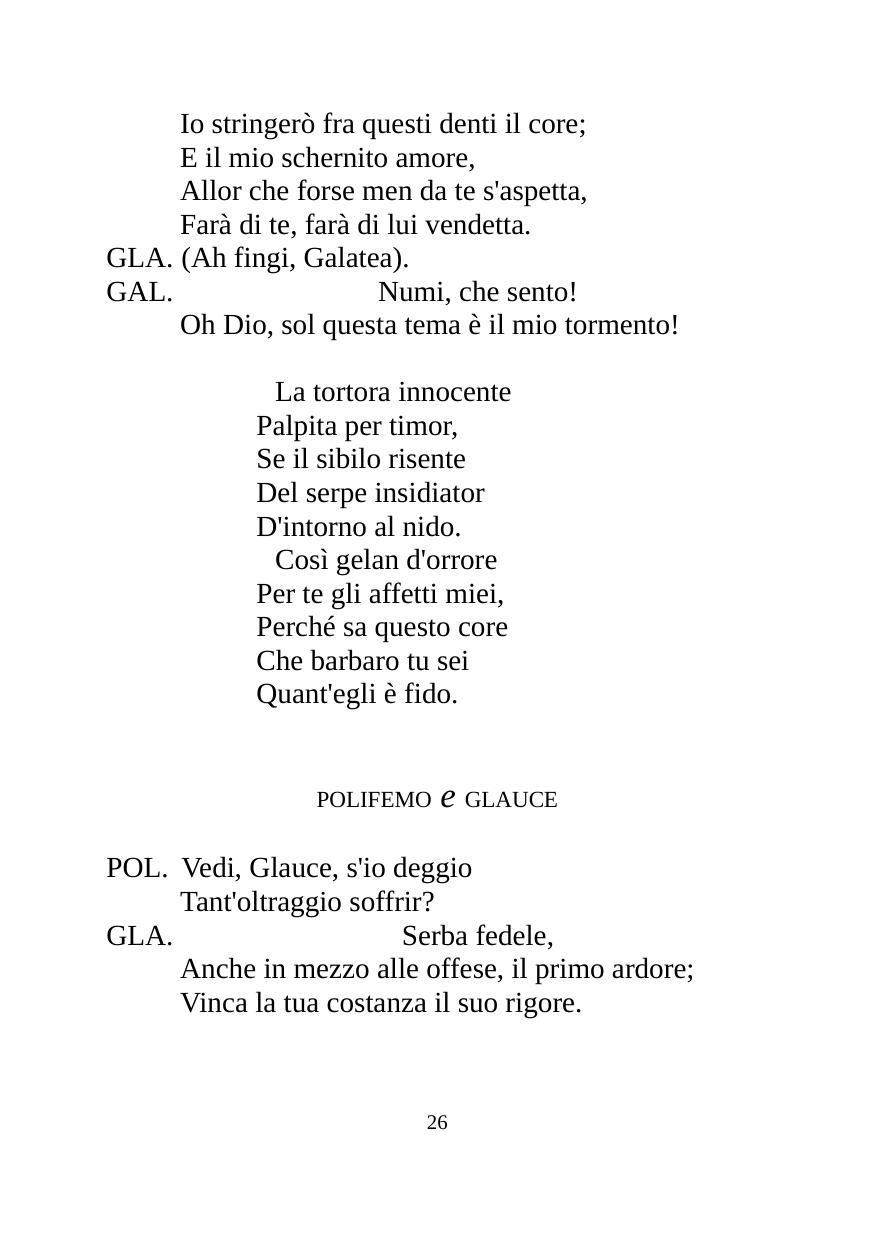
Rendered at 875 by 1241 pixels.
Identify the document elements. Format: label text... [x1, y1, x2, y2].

text Così gelan d'orrore [275, 542, 768, 576]
text Oh Dio, sol questa tema è il mio tormento! [180, 307, 768, 341]
text POL. Vedi, Glauce, s'io deggio [106, 851, 768, 884]
text GLA. (Ah fingi, Galatea). [106, 240, 768, 274]
text Io stringerò fra questi denti il core; [180, 106, 768, 140]
text E il mio schernito amore, [180, 140, 768, 173]
text La tortora innocente [275, 374, 768, 408]
text Palpita per timor, [256, 408, 768, 442]
text Se il sibilo risente [256, 442, 768, 475]
text Anche in mezzo alle offese, il primo ardore; [180, 951, 768, 985]
subtitle polifemo e glauce [106, 775, 768, 815]
text D'intorno al nido. [256, 509, 768, 542]
text Tant'oltraggio soffrir? [180, 884, 768, 918]
text Quant'egli è fido. [256, 676, 768, 710]
text Vinca la tua costanza il suo rigore. [180, 985, 768, 1018]
text Del serpe insidiator [256, 475, 768, 509]
text Perché sa questo core [256, 609, 768, 643]
text Farà di te, farà di lui vendetta. [180, 207, 768, 240]
text GAL. Numi, che sento! [106, 274, 768, 307]
text Allor che forse men da te s'aspetta, [180, 173, 768, 207]
text GLA. Serba fedele, [106, 918, 768, 951]
text Per te gli affetti miei, [256, 576, 768, 609]
text Che barbaro tu sei [256, 643, 768, 676]
